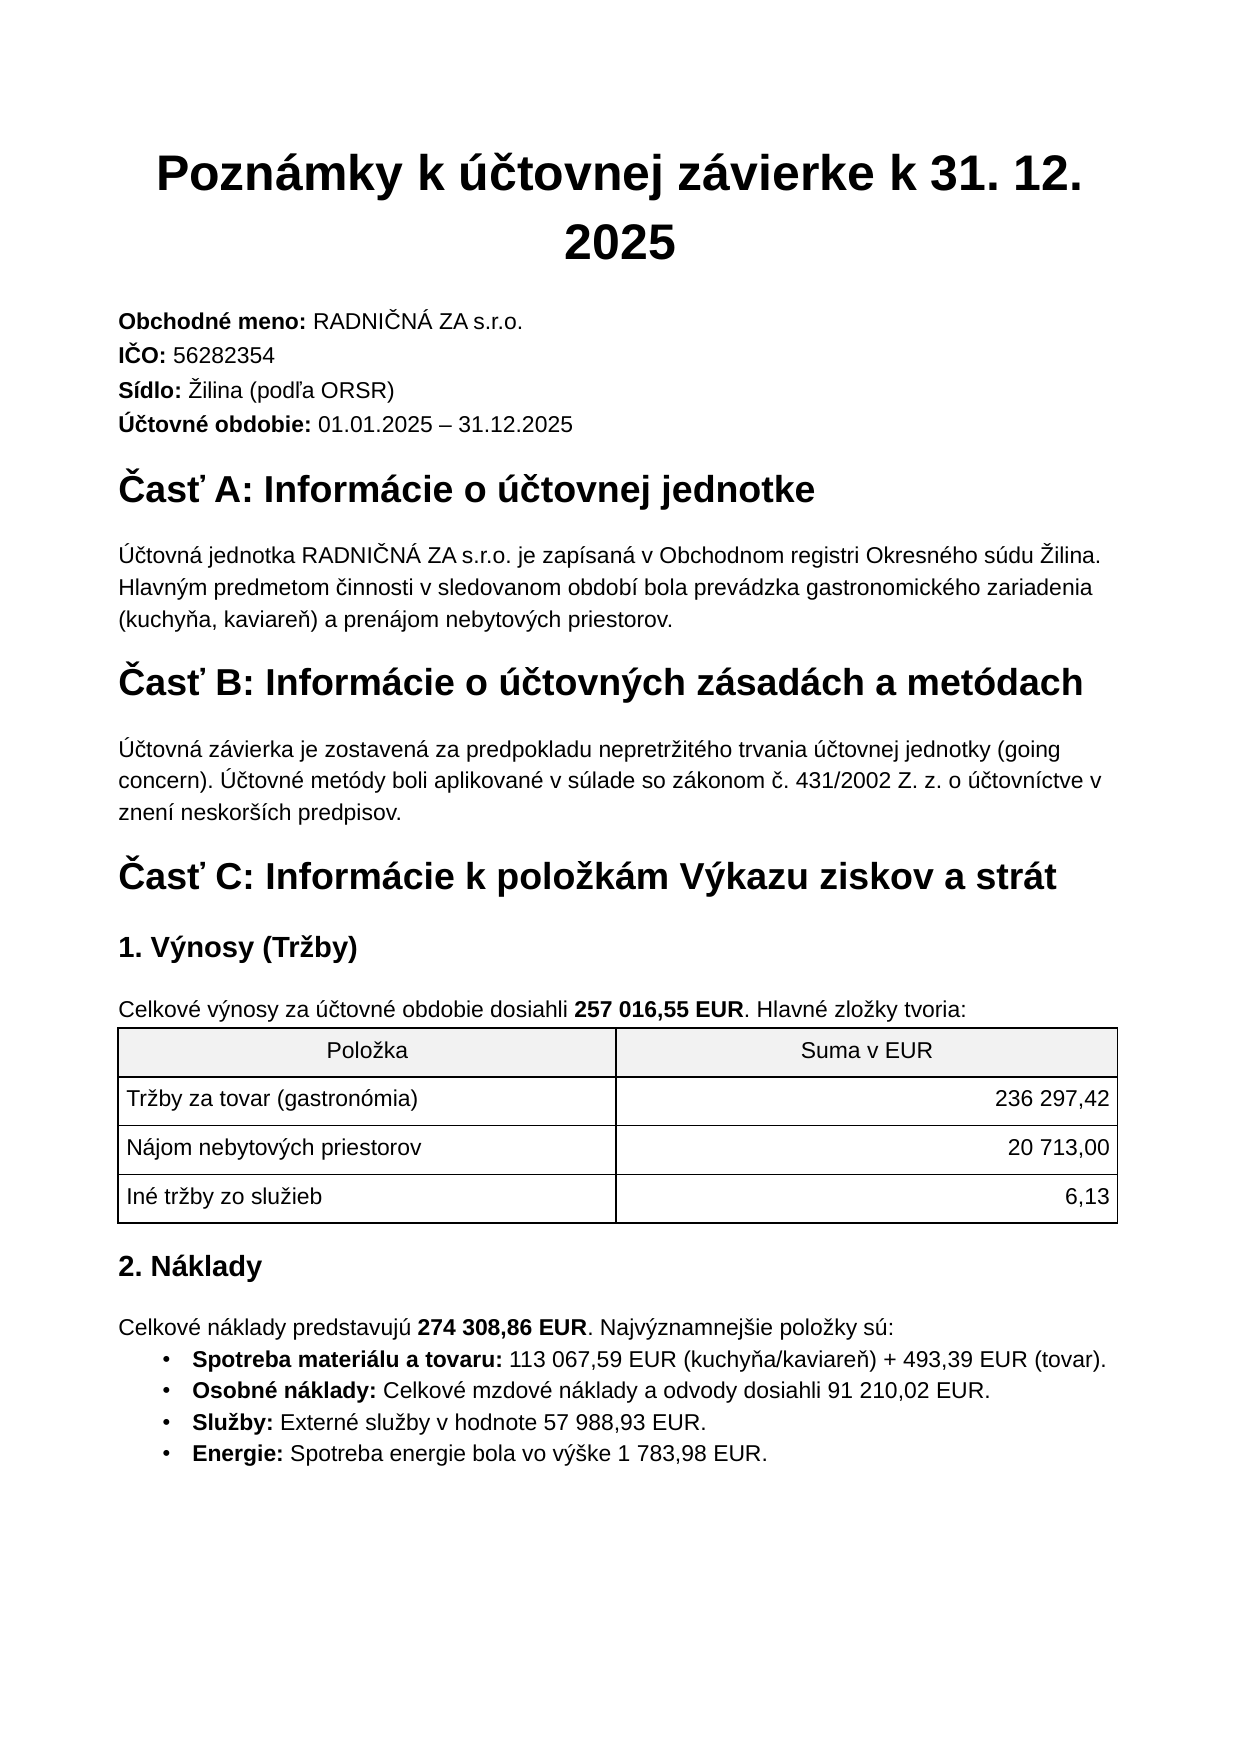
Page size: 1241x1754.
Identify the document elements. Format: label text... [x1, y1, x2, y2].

text IČO: 56282354 [118, 341, 1122, 369]
subtitle Časť A: Informácie o účtovnej jednotke [118, 467, 1122, 511]
subtitle 2. Náklady [118, 1249, 1122, 1282]
subtitle 1. Výnosy (Tržby) [118, 931, 1122, 964]
text Sídlo: Žilina (podľa ORSR) [118, 375, 1122, 404]
table_header Suma v EUR [617, 1029, 1117, 1076]
text Celkové výnosy za účtovné obdobie dosiahli 257 016,55 EUR. Hlavné zložky tvoria: [118, 996, 1122, 1022]
table_cell Tržby za tovar (gastronómia) [119, 1078, 615, 1125]
list Energie: Spotreba energie bola vo výške 1 783,98 EUR. [162, 1440, 1122, 1467]
subtitle Poznámky k účtovnej závierke k 31. 12. 2025 [118, 143, 1122, 269]
text Celkové náklady predstavujú 274 308,86 EUR. Najvýznamnejšie položky sú: [118, 1314, 1122, 1340]
text Účtovné obdobie: 01.01.2025 – 31.12.2025 [118, 409, 1122, 438]
list Služby: Externé služby v hodnote 57 988,93 EUR. [162, 1409, 1122, 1435]
table_cell 6,13 [617, 1175, 1117, 1222]
text Účtovná závierka je zostavená za predpokladu nepretržitého trvania účtovnej jednotky (going concern). Účtovné metódy boli aplikované v súlade so zákonom č. 431/2002 Z. z. o účtovníctve v znení neskorších predpisov. [118, 736, 1122, 825]
list Spotreba materiálu a tovaru: 113 067,59 EUR (kuchyňa/kaviareň) + 493,39 EUR (tovar). [162, 1346, 1122, 1372]
subtitle Časť C: Informácie k položkám Výkazu ziskov a strát [118, 854, 1122, 897]
table_cell 20 713,00 [617, 1126, 1117, 1173]
list Osobné náklady: Celkové mzdové náklady a odvody dosiahli 91 210,02 EUR. [162, 1377, 1122, 1403]
table_cell Nájom nebytových priestorov [119, 1126, 615, 1173]
subtitle Časť B: Informácie o účtovných zásadách a metódach [118, 661, 1122, 704]
table_cell Iné tržby zo služieb [119, 1175, 615, 1222]
table_cell 236 297,42 [617, 1078, 1117, 1125]
table_header Položka [119, 1029, 615, 1076]
text Obchodné meno: RADNIČNÁ ZA s.r.o. [118, 306, 1122, 335]
text Účtovná jednotka RADNIČNÁ ZA s.r.o. je zapísaná v Obchodnom registri Okresného súdu Žilina. Hlavným predmetom činnosti v sledovanom období bola prevádzka gastronomického zariadenia (kuchyňa, kaviareň) a prenájom nebytových priestorov. [118, 542, 1122, 632]
